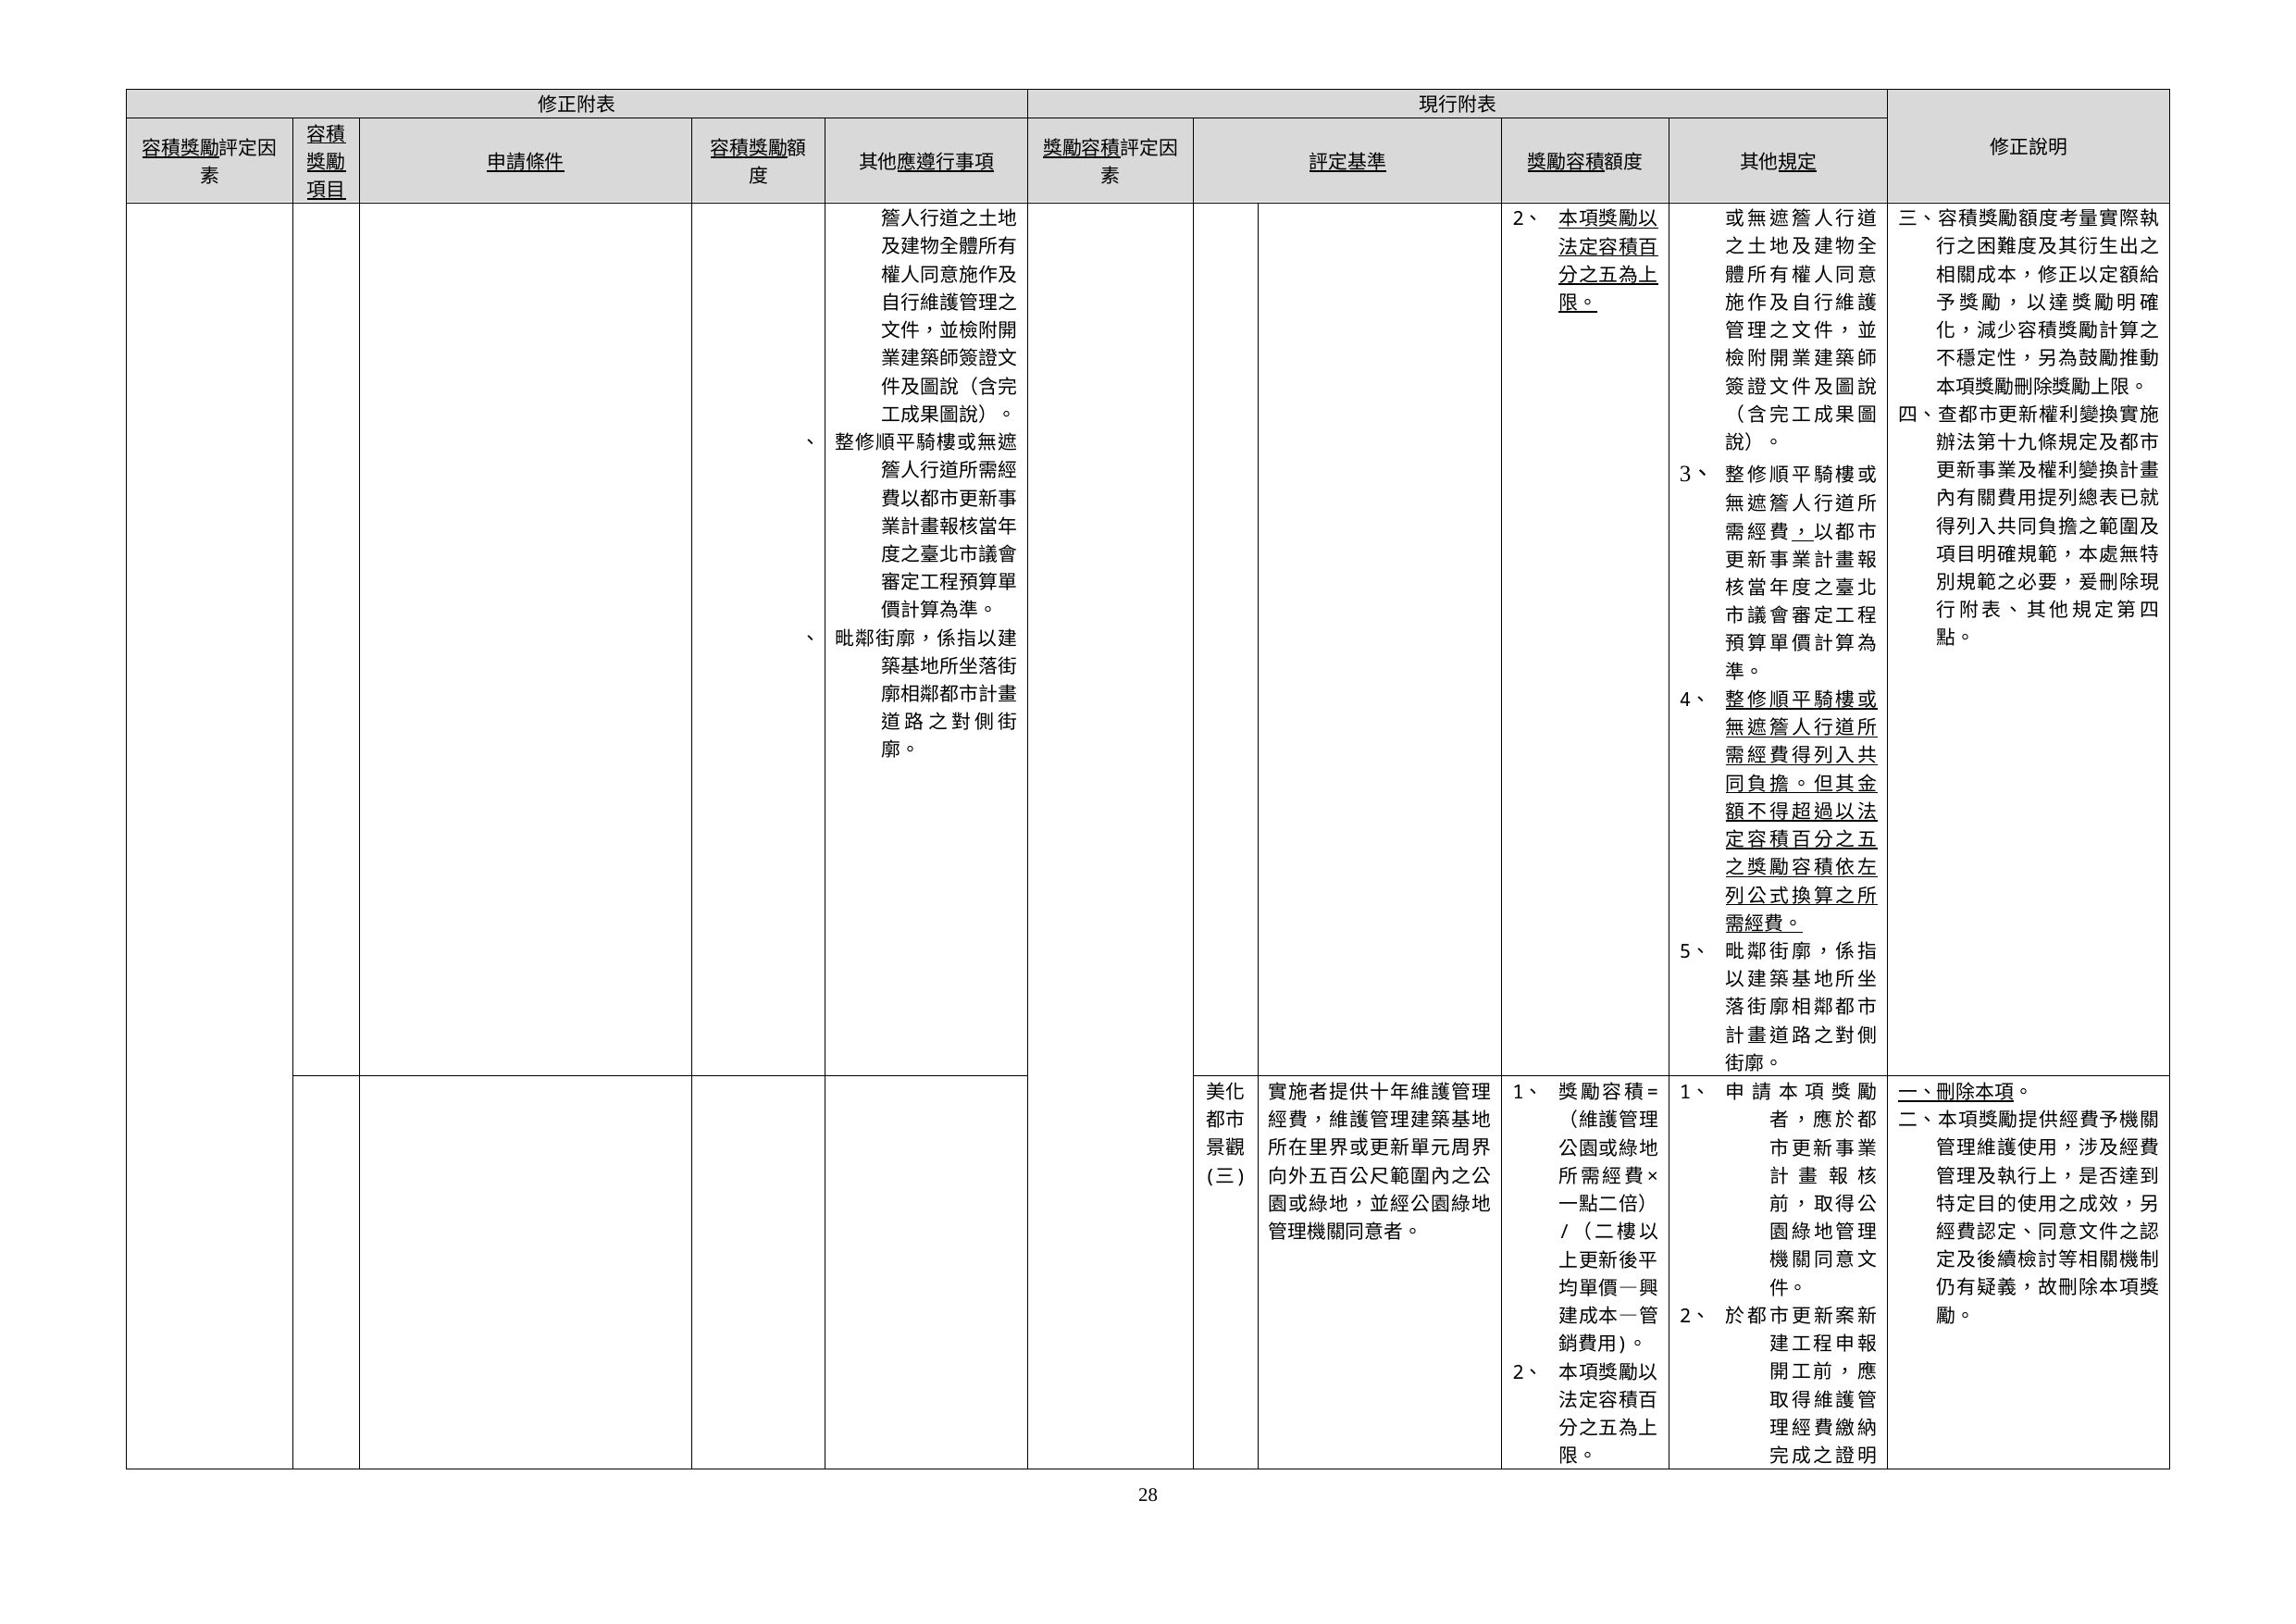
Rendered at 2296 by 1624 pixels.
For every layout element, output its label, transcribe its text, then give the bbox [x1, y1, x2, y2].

table_cell 其他規定 [1669, 118, 1887, 202]
table_cell [293, 1076, 359, 1469]
table_cell 實施者提供十年維護管理經費，維護管理建築基地所在里界或更新單元周界向外五百公尺範圍內之公園或綠地，並經公園綠地管理機關同意者。 [1259, 1076, 1501, 1469]
table_cell 整修一棟建築物之騎樓、無遮簷人行道給予基準容積百分之零點二五。 [692, 204, 825, 1075]
table_cell [1259, 204, 1501, 1075]
table_cell [127, 204, 292, 1469]
table_cell [1028, 204, 1193, 1469]
table_header 修正說明 [1888, 90, 2169, 202]
table_cell 申請本項獎勵者，應於都市更新事業計畫報核前，取得公園綠地管理機關同意文件。 於都市更新案新建工程申報開工前，應取得維護管理經費繳納完成之證明文件。 公園或綠地維護管理所需經費，以都市更新事業計畫報核當年度之公園綠地管理機關所定單價計算。 [1669, 1076, 1887, 1469]
table_cell [293, 204, 359, 1075]
table_header 現行附表 [1028, 90, 1887, 118]
table_cell 獎勵容積=（整修順平騎樓或無遮簷人行道所需經費×一點二倍）/（二樓以上更新後平均單價—興建成本—管銷費用）。 本項獎勵以法定容積百分之五為上限。 [1502, 204, 1669, 1075]
table_cell 評定基準 [1194, 118, 1501, 202]
table_cell 容積獎勵項目 [293, 118, 359, 202]
table_cell 容積獎勵評定因素 [127, 118, 292, 202]
table_cell 獎勵容積=（維護管理公園或綠地所需經費×一點二倍）/（二樓以上更新後平均單價—興建成本—管銷費用)。 本項獎勵以法定容積百分之五為上限。 [1502, 1076, 1669, 1469]
table_cell 容積獎勵額度 [692, 118, 825, 202]
table_cell 一、刪除本項。 二、本項獎勵提供經費予機關管理維護使用，涉及經費管理及執行上，是否達到特定目的使用之成效，另經費認定、同意文件之認定及後續檢討等相關機制仍有疑義，故刪除本項獎勵。 [1888, 1076, 2169, 1469]
table_cell 申請條件 [360, 118, 691, 202]
table_cell 三、容積獎勵額度考量實際執行之困難度及其衍生出之相關成本，修正以定額給予獎勵，以達獎勵明確化，減少容積獎勵計算之不穩定性，另為鼓勵推動本項獎勵刪除獎勵上限。 四、查都市更新權利變換實施辦法第十九條規定及都市更新事業及權利變換計畫內有關費用提列總表已就得列入共同負擔之範圍及項目明確規範，本處無特別規範之必要，爰刪除現行附表、其他規定第四點。 [1888, 204, 2169, 1075]
table_cell 美化都市景觀(三) [1194, 1076, 1258, 1469]
table_cell [692, 1076, 825, 1469]
table_cell [360, 204, 691, 1075]
table_cell 簷人行道之土地及建物全體所有權人同意施作及自行維護管理之文件，並檢附開業建築師簽證文件及圖說（含完工成果圖說）。 整修順平騎樓或無遮簷人行道所需經費以都市更新事業計畫報核當年度之臺北市議會審定工程預算單價計算為準。 毗鄰街廓，係指以建築基地所坐落街廓相鄰都市計畫道路之對側街 廓。 [825, 204, 1027, 1075]
table_cell 或無遮簷人行道之土地及建物全體所有權人同意施作及自行維護管理之文件，並檢附開業建築師簽證文件及圖說（含完工成果圖說）。 整修順平騎樓或無遮簷人行道所需經費，以都市更新事業計畫報核當年度之臺北市議會審定工程預算單價計算為準。 整修順平騎樓或無遮簷人行道所需經費得列入共同負擔。但其金額不得超過以法定容積百分之五之獎勵容積依左列公式換算之所需經費。 毗鄰街廓，係指以建築基地所坐落街廓相鄰都市計畫道路之對側街廓。 [1669, 204, 1887, 1075]
table_cell 獎勵容積額度 [1502, 118, 1669, 202]
table_cell [1194, 204, 1258, 1075]
table_cell [825, 1076, 1027, 1469]
table_header 修正附表 [127, 90, 1027, 118]
table_cell 其他應遵行事項 [825, 118, 1027, 202]
table_cell 獎勵容積評定因素 [1028, 118, 1193, 202]
table_cell [360, 1076, 691, 1469]
